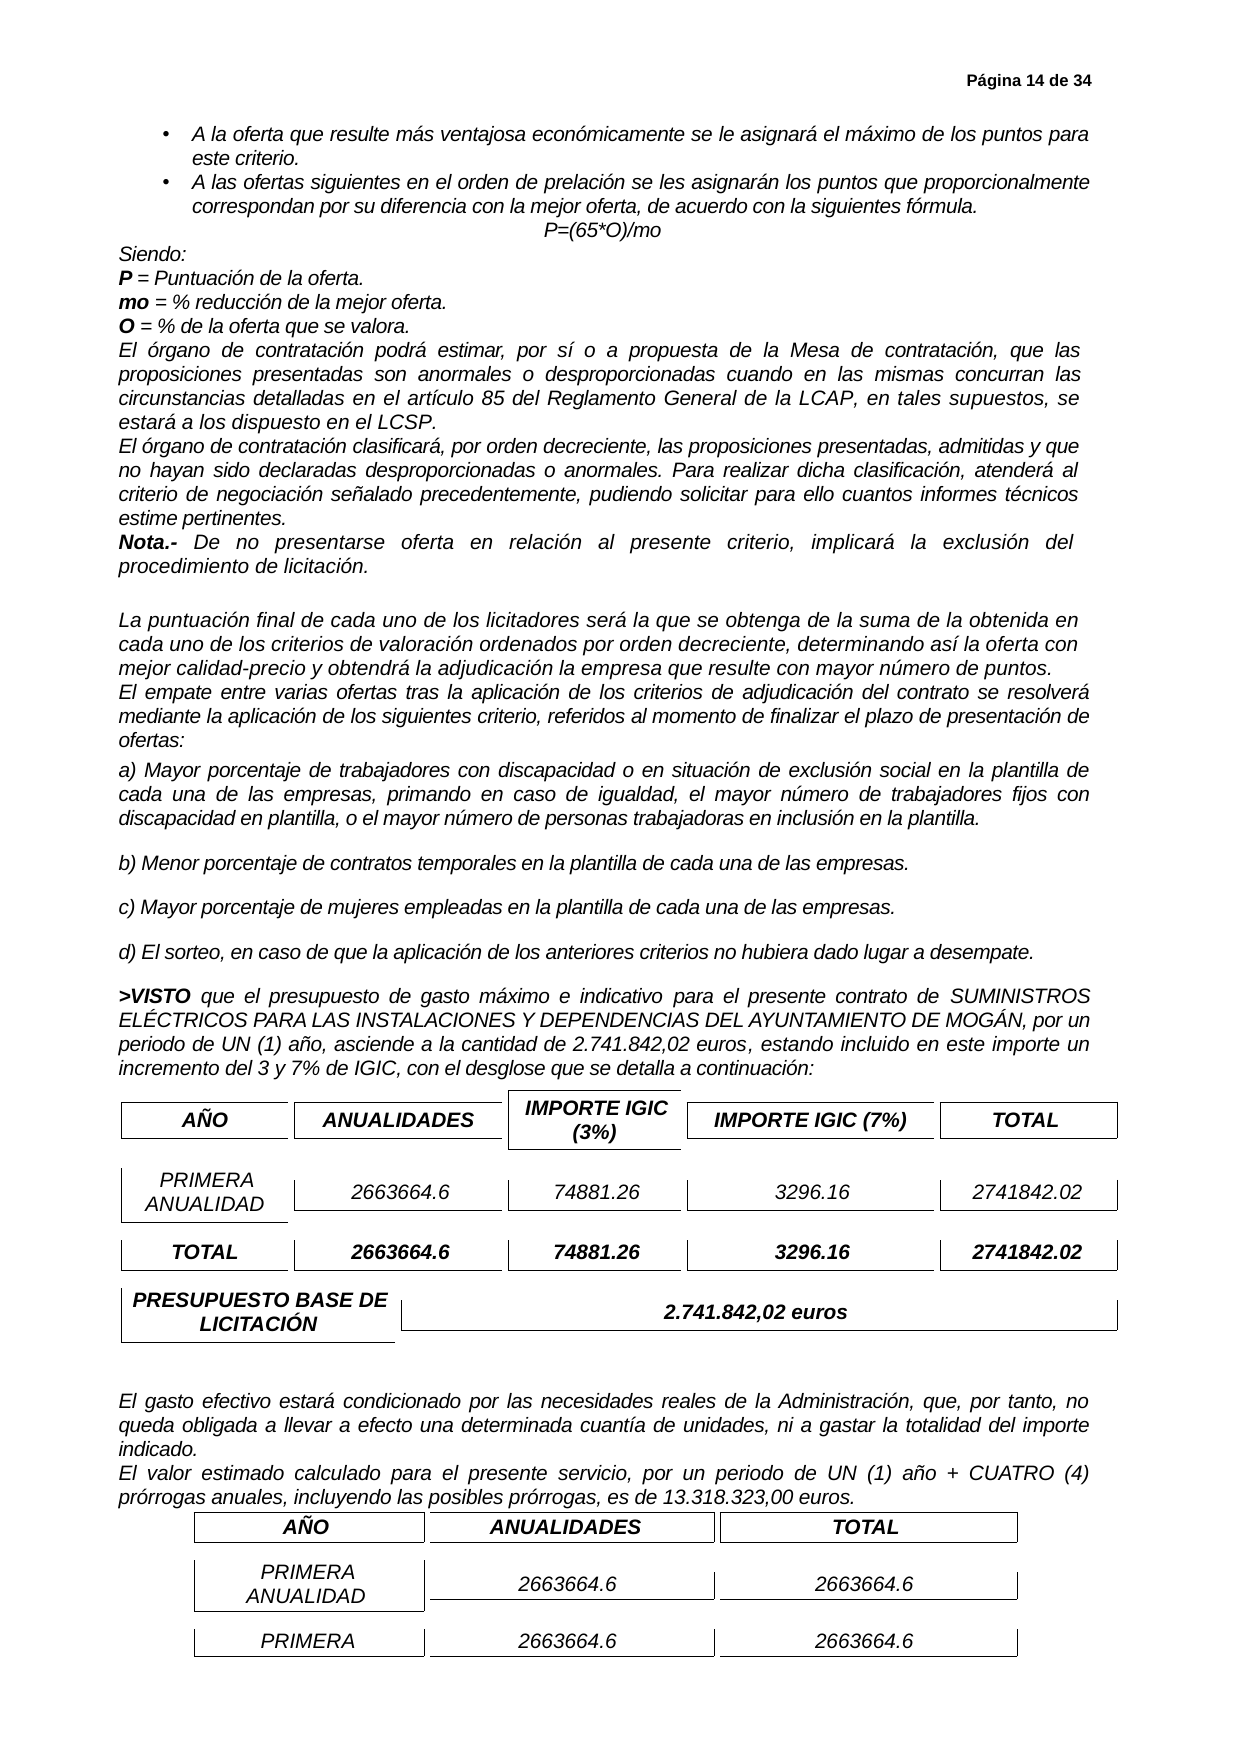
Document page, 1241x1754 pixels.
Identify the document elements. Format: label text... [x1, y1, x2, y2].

table_header IMPORTE IGIC (3%) [505, 1087, 684, 1165]
text P=(65*O)/mo [118, 218, 1092, 242]
table_cell 3296,16 [684, 1237, 937, 1285]
text El empate entre varias ofertas tras la aplicación de los criterios de adjudicación del contrato se resolverá mediante la aplicación de los siguientes criterio, referidos al momento de finalizar el plazo de presentación de ofertas: [118, 680, 1092, 752]
table_cell TOTAL [118, 1237, 291, 1285]
text mo = % reducción de la mejor oferta. [118, 290, 1092, 314]
table_cell 2663664,6 [717, 1557, 1020, 1626]
table_cell 2663664,6 [291, 1237, 505, 1285]
table_cell 74881,26 [505, 1165, 684, 1237]
table_cell 74881,26 [505, 1237, 684, 1285]
text d) El sorteo, en caso de que la aplicación de los anteriores criterios no hubiera dado lugar a desempate. [118, 940, 1092, 964]
text b) Menor porcentaje de contratos temporales en la plantilla de cada una de las empresas. [118, 851, 1092, 874]
table_cell 2741842,02 [937, 1165, 1120, 1237]
text La puntuación final de cada uno de los licitadores será la que se obtenga de la suma de la obtenida en cada uno de los criterios de valoración ordenados por orden decreciente, determinando así la oferta con mejor calidad-precio y obtendrá la adjudicación la empresa que resulte con mayor número de puntos. [118, 608, 1082, 680]
table_header AÑO [118, 1087, 291, 1165]
text El órgano de contratación clasificará, por orden decreciente, las proposiciones presentadas, admitidas y que no hayan sido declaradas desproporcionadas o anormales. Para realizar dicha clasificación, atenderá al criterio de negociación señalado precedentemente, pudiendo solicitar para ello cuantos informes técnicos estime pertinentes. [118, 434, 1081, 529]
table_cell PRESUPUESTO BASE DE LICITACIÓN [118, 1285, 398, 1357]
table_cell 2741842,02 [937, 1237, 1120, 1285]
text El valor estimado calculado para el presente servicio, por un periodo de UN (1) año + CUATRO (4) prórrogas anuales, incluyendo las posibles prórrogas, es de 13.318.323,00 euros. [118, 1461, 1092, 1509]
table_header AÑO [191, 1509, 427, 1557]
table_cell 2.741.842,02 euros [398, 1285, 1120, 1357]
text Nota.- De no presentarse oferta en relación al presente criterio, implicará la exclusión del procedimiento de licitación. [118, 529, 1077, 577]
table_cell 2663664,6 [427, 1557, 717, 1626]
text >VISTO que el presupuesto de gasto máximo e indicativo para el presente contrato de SUMINISTROS ELÉCTRICOS PARA LAS INSTALACIONES Y DEPENDENCIAS DEL AYUNTAMIENTO DE MOGÁN, por un periodo de UN (1) año, asciende a la cantidad de 2.741.842,02 euros, estando incluido en este importe un incremento del 3 y 7% de IGIC, con el desglose que se detalla a continuación: [118, 984, 1092, 1080]
text c) Mayor porcentaje de mujeres empleadas en la plantilla de cada una de las empresas. [118, 895, 1092, 919]
table_cell PRIMERA [191, 1626, 427, 1671]
list A la oferta que resulte más ventajosa económicamente se le asignará el máximo de los puntos para este criterio. [162, 122, 1092, 170]
table_header ANUALIDADES [291, 1087, 505, 1165]
text El gasto efectivo estará condicionado por las necesidades reales de la Administración, que, por tanto, no queda obligada a llevar a efecto una determinada cuantía de unidades, ni a gastar la totalidad del importe indicado. [118, 1389, 1092, 1461]
text Siendo: [118, 242, 1092, 266]
table_cell PRIMERA ANUALIDAD [191, 1557, 427, 1626]
table_header ANUALIDADES [427, 1509, 717, 1557]
text a) Mayor porcentaje de trabajadores con discapacidad o en situación de exclusión social en la plantilla de cada una de las empresas, primando en caso de igualdad, el mayor número de trabajadores fijos con discapacidad en plantilla, o el mayor número de personas trabajadoras en inclusión en la plantilla. [118, 758, 1092, 830]
text El órgano de contratación podrá estimar, por sí o a propuesta de la Mesa de contratación, que las proposiciones presentadas son anormales o desproporcionadas cuando en las mismas concurran las circunstancias detalladas en el artículo 85 del Reglamento General de la LCAP, en tales supuestos, se estará a los dispuesto en el LCSP. [118, 338, 1081, 434]
table_cell 2663664,6 [717, 1626, 1020, 1671]
table_cell 3296,16 [684, 1165, 937, 1237]
table_header IMPORTE IGIC (7%) [684, 1087, 937, 1165]
text O = % de la oferta que se valora. [118, 314, 1092, 338]
table_cell 2663664,6 [291, 1165, 505, 1237]
list A las ofertas siguientes en el orden de prelación se les asignarán los puntos que proporcionalmente correspondan por su diferencia con la mejor oferta, de acuerdo con la siguientes fórmula. [162, 170, 1092, 218]
table_header TOTAL [937, 1087, 1120, 1165]
table_header TOTAL [717, 1509, 1020, 1557]
table_cell PRIMERA ANUALIDAD [118, 1165, 291, 1237]
table_cell 2663664,6 [427, 1626, 717, 1671]
text P = Puntuación de la oferta. [118, 266, 1092, 290]
